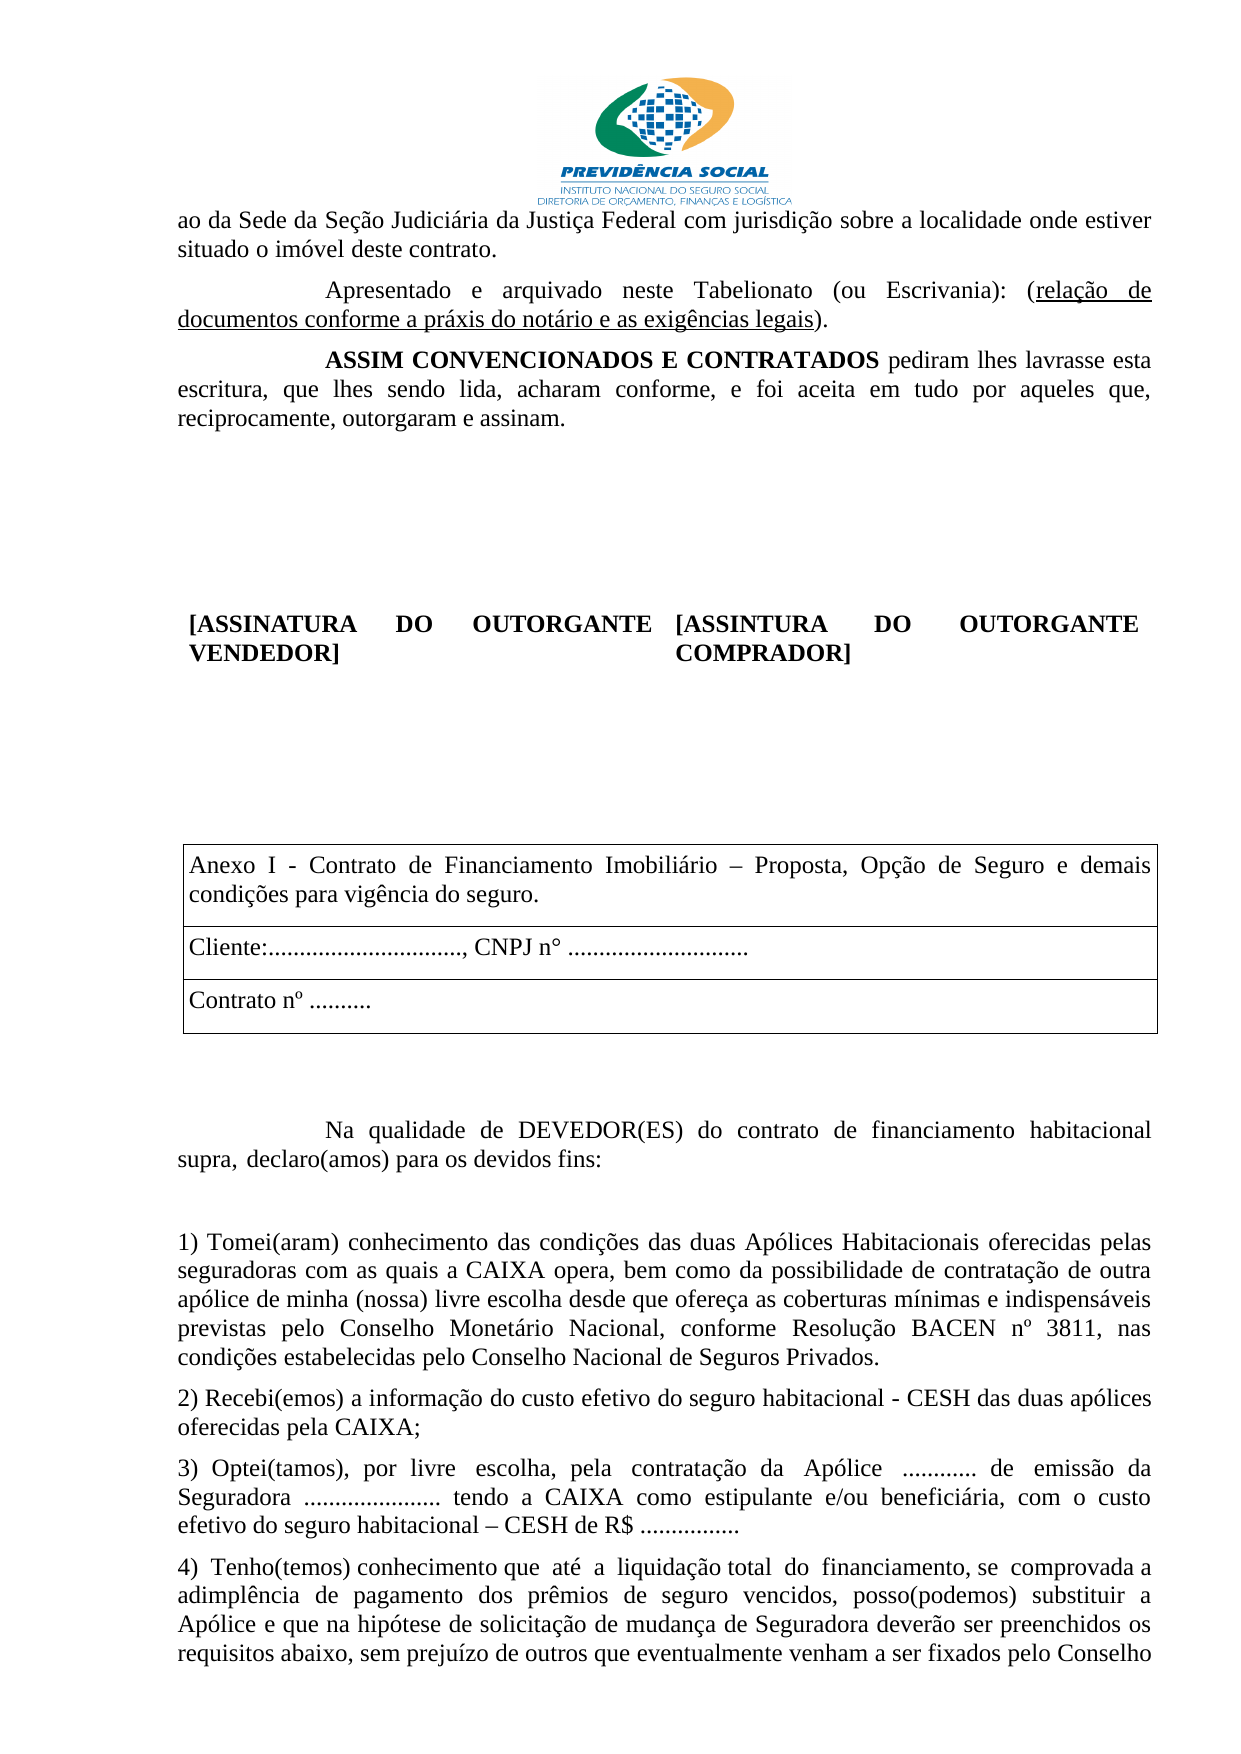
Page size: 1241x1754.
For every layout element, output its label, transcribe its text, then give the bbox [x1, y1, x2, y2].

text Na qualidade de DEVEDOR(ES) do contrato de financiamento habitacional supra, declaro(amos) para os devidos fins: [177, 1115, 1152, 1173]
text 1) Tomei(aram) conhecimento das condições das duas Apólices Habitacionais oferecidas pelas seguradoras com as quais a CAIXA opera, bem como da possibilidade de contratação de outra apólice de minha (nossa) livre escolha desde que ofereça as coberturas mínimas e indispensáveis previstas pelo Conselho Monetário Nacional, conforme Resolução BACEN nº 3811, nas condições estabelecidas pelo Conselho Nacional de Seguros Privados. [177, 1227, 1152, 1370]
table_cell Cliente:..............................., CNPJ n° ............................. [184, 927, 1157, 979]
table_header Anexo I - Contrato de Financiamento Imobiliário – Proposta, Opção de Seguro e demais condições para vigência do seguro. [184, 845, 1157, 926]
text Apresentado e arquivado neste Tabelionato (ou Escrivania): (relação de documentos conforme a práxis do notário e as exigências legais). [177, 275, 1152, 333]
text 4) Tenho(temos) conhecimento que até a liquidação total do financiamento, se comprovada a adimplência de pagamento dos prêmios de seguro vencidos, posso(podemos) substituir a Apólice e que na hipótese de solicitação de mudança de Seguradora deverão ser preenchidos os requisitos abaixo, sem prejuízo de outros que eventualmente venham a ser fixados pelo Conselho [177, 1552, 1152, 1667]
table_header [ASSINATURA DO OUTORGANTE VENDEDOR] [177, 609, 664, 720]
table_header [ASSINTURA DO OUTORGANTE COMPRADOR] [664, 609, 1151, 720]
text ao da Sede da Seção Judiciária da Justiça Federal com jurisdição sobre a localidade onde estiver situado o imóvel deste contrato. [177, 205, 1152, 263]
text 2) Recebi(emos) a informação do custo efetivo do seguro habitacional - CESH das duas apólices oferecidas pela CAIXA; [177, 1383, 1152, 1440]
text 3) Optei(tamos), por livre escolha, pela contratação da Apólice ............ de emissão da Seguradora ...................... tendo a CAIXA como estipulante e/ou beneficiária, com o custo efetivo do seguro habitacional – CESH de R$ ................ [177, 1453, 1152, 1539]
table_cell Contrato nº .......... [184, 980, 1157, 1032]
text ASSIM CONVENCIONADOS E CONTRATADOS pediram lhes lavrasse esta escritura, que lhes sendo lida, acharam conforme, e foi aceita em tudo por aqueles que, reciprocamente, outorgaram e assinam. [177, 345, 1152, 431]
